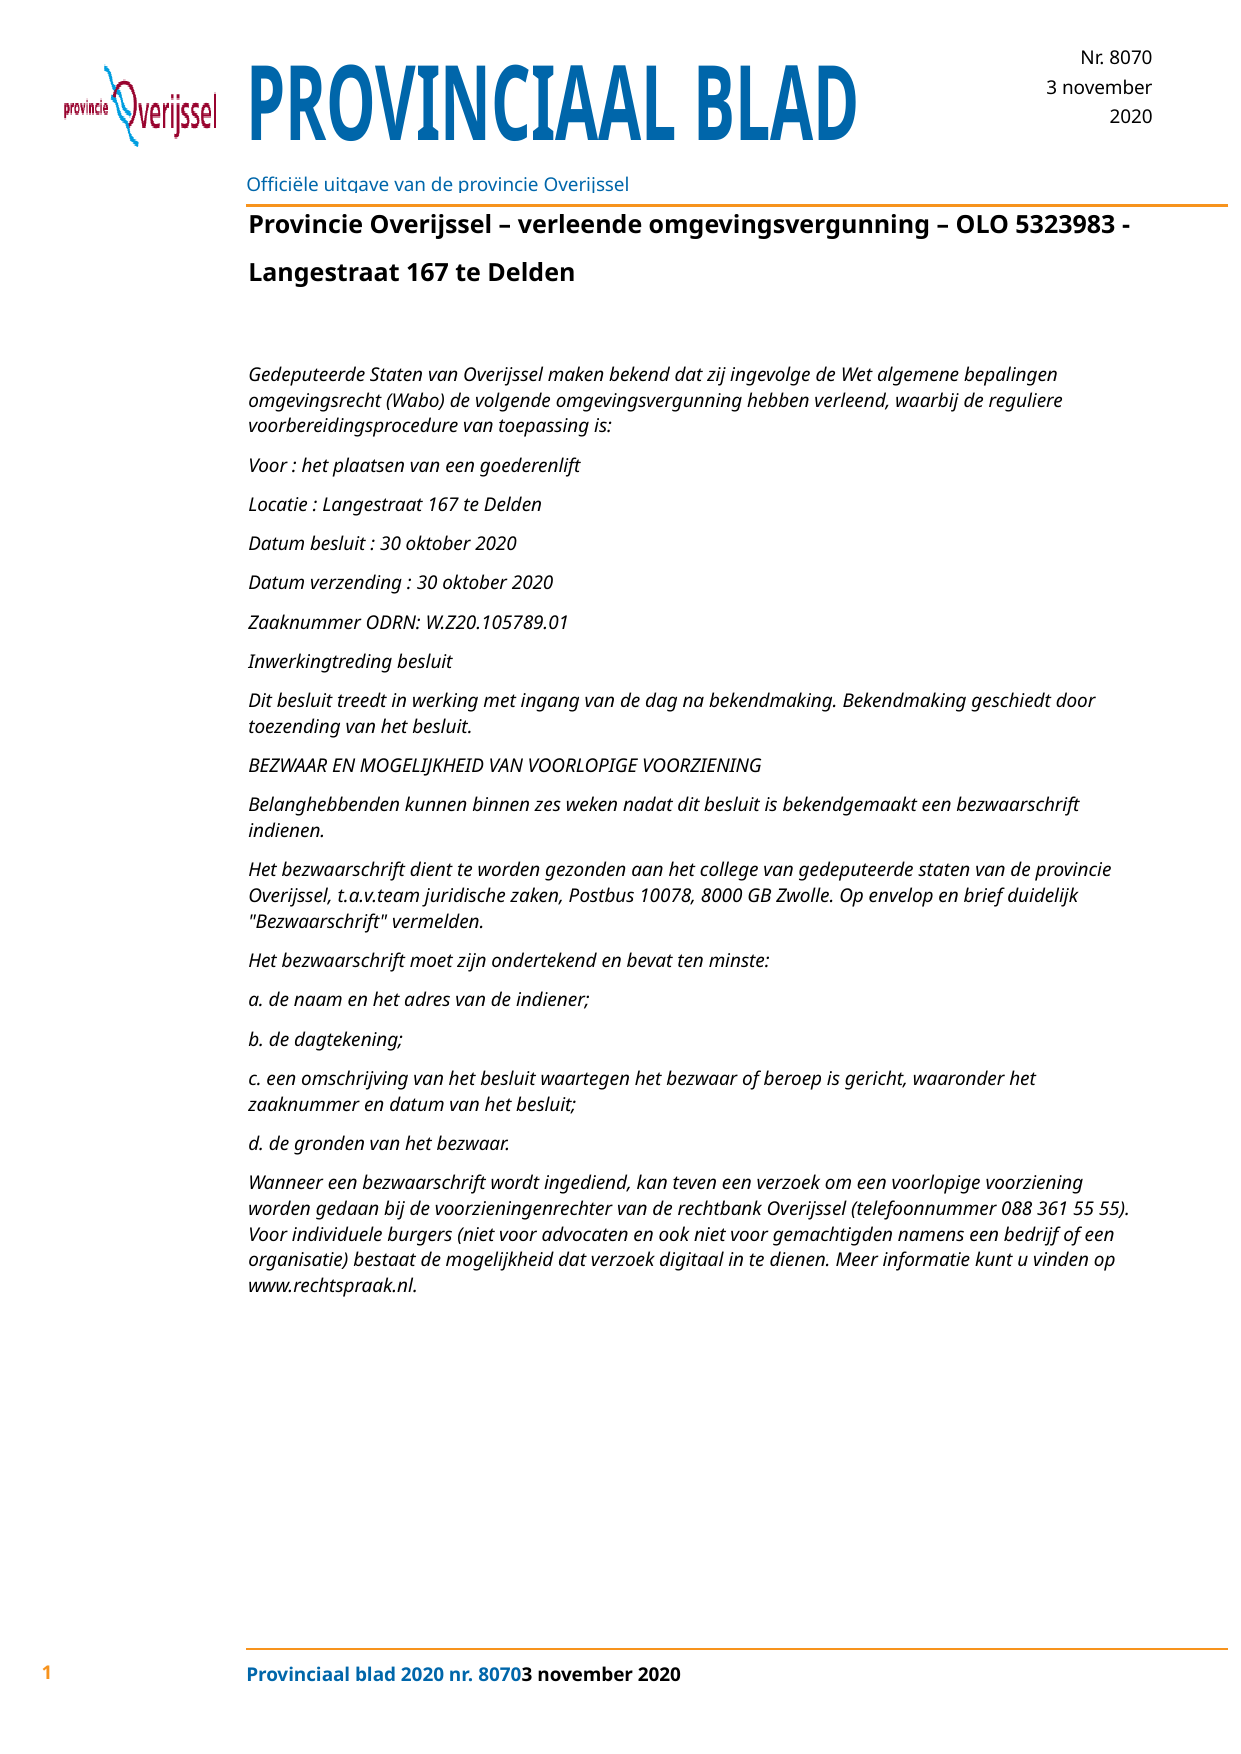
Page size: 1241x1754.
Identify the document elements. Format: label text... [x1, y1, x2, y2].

text Wanneer een bezwaarschrift wordt ingediend, kan teven een verzoek om een voorlopige voorziening worden gedaan bij de voorzieningenrechter van de rechtbank Overijssel (telefoonnummer 088 361 55 55). Voor individuele burgers (niet voor advocaten en ook niet voor gemachtigden namens een bedrijf of een organisatie) bestaat de mogelijkheid dat verzoek digitaal in te dienen. Meer informatie kunt u vinden op www.rechtspraak.nl. [248, 1169, 1152, 1298]
text c. een omschrijving van het besluit waartegen het bezwaar of beroep is gericht, waaronder het zaaknummer en datum van het besluit; [248, 1065, 1152, 1117]
text Datum besluit : 30 oktober 2020 [248, 530, 1152, 556]
text Datum verzending : 30 oktober 2020 [248, 569, 1152, 595]
text Locatie : Langestraat 167 te Delden [248, 491, 1152, 517]
text Provincie Overijssel – verleende omgevingsvergunning – OLO 5323983 - Langestraat 167 te Delden [248, 207, 1152, 288]
text a. de naam en het adres van de indiener; [248, 987, 1152, 1012]
text Zaaknummer ODRN: W.Z20.105789.01 [248, 609, 1152, 634]
text d. de gronden van het bezwaar. [248, 1130, 1152, 1156]
text BEZWAAR EN MOGELIJKHEID VAN VOORLOPIGE VOORZIENING [248, 752, 1152, 778]
text Voor : het plaatsen van een goederenlift [248, 452, 1152, 477]
text Gedeputeerde Staten van Overijssel maken bekend dat zij ingevolge de Wet algemene bepalingen omgevingsrecht (Wabo) de volgende omgevingsvergunning hebben verleend, waarbij de reguliere voorbereidingsprocedure van toepassing is: [248, 361, 1152, 438]
text Dit besluit treedt in werking met ingang van de dag na bekendmaking. Bekendmaking geschiedt door toezending van het besluit. [248, 687, 1152, 739]
text Inwerkingtreding besluit [248, 648, 1152, 674]
picture [41, 47, 231, 172]
text Het bezwaarschrift moet zijn ondertekend en bevat ten minste: [248, 947, 1152, 973]
text Belanghebbenden kunnen binnen zes weken nadat dit besluit is bekendgemaakt een bezwaarschrift indienen. [248, 792, 1152, 843]
text b. de dagtekening; [248, 1026, 1152, 1052]
text Het bezwaarschrift dient te worden gezonden aan het college van gedeputeerde staten van de provincie Overijssel, t.a.v.team juridische zaken, Postbus 10078, 8000 GB Zwolle. Op envelop en brief duidelijk "Bezwaarschrift" vermelden. [248, 857, 1152, 934]
